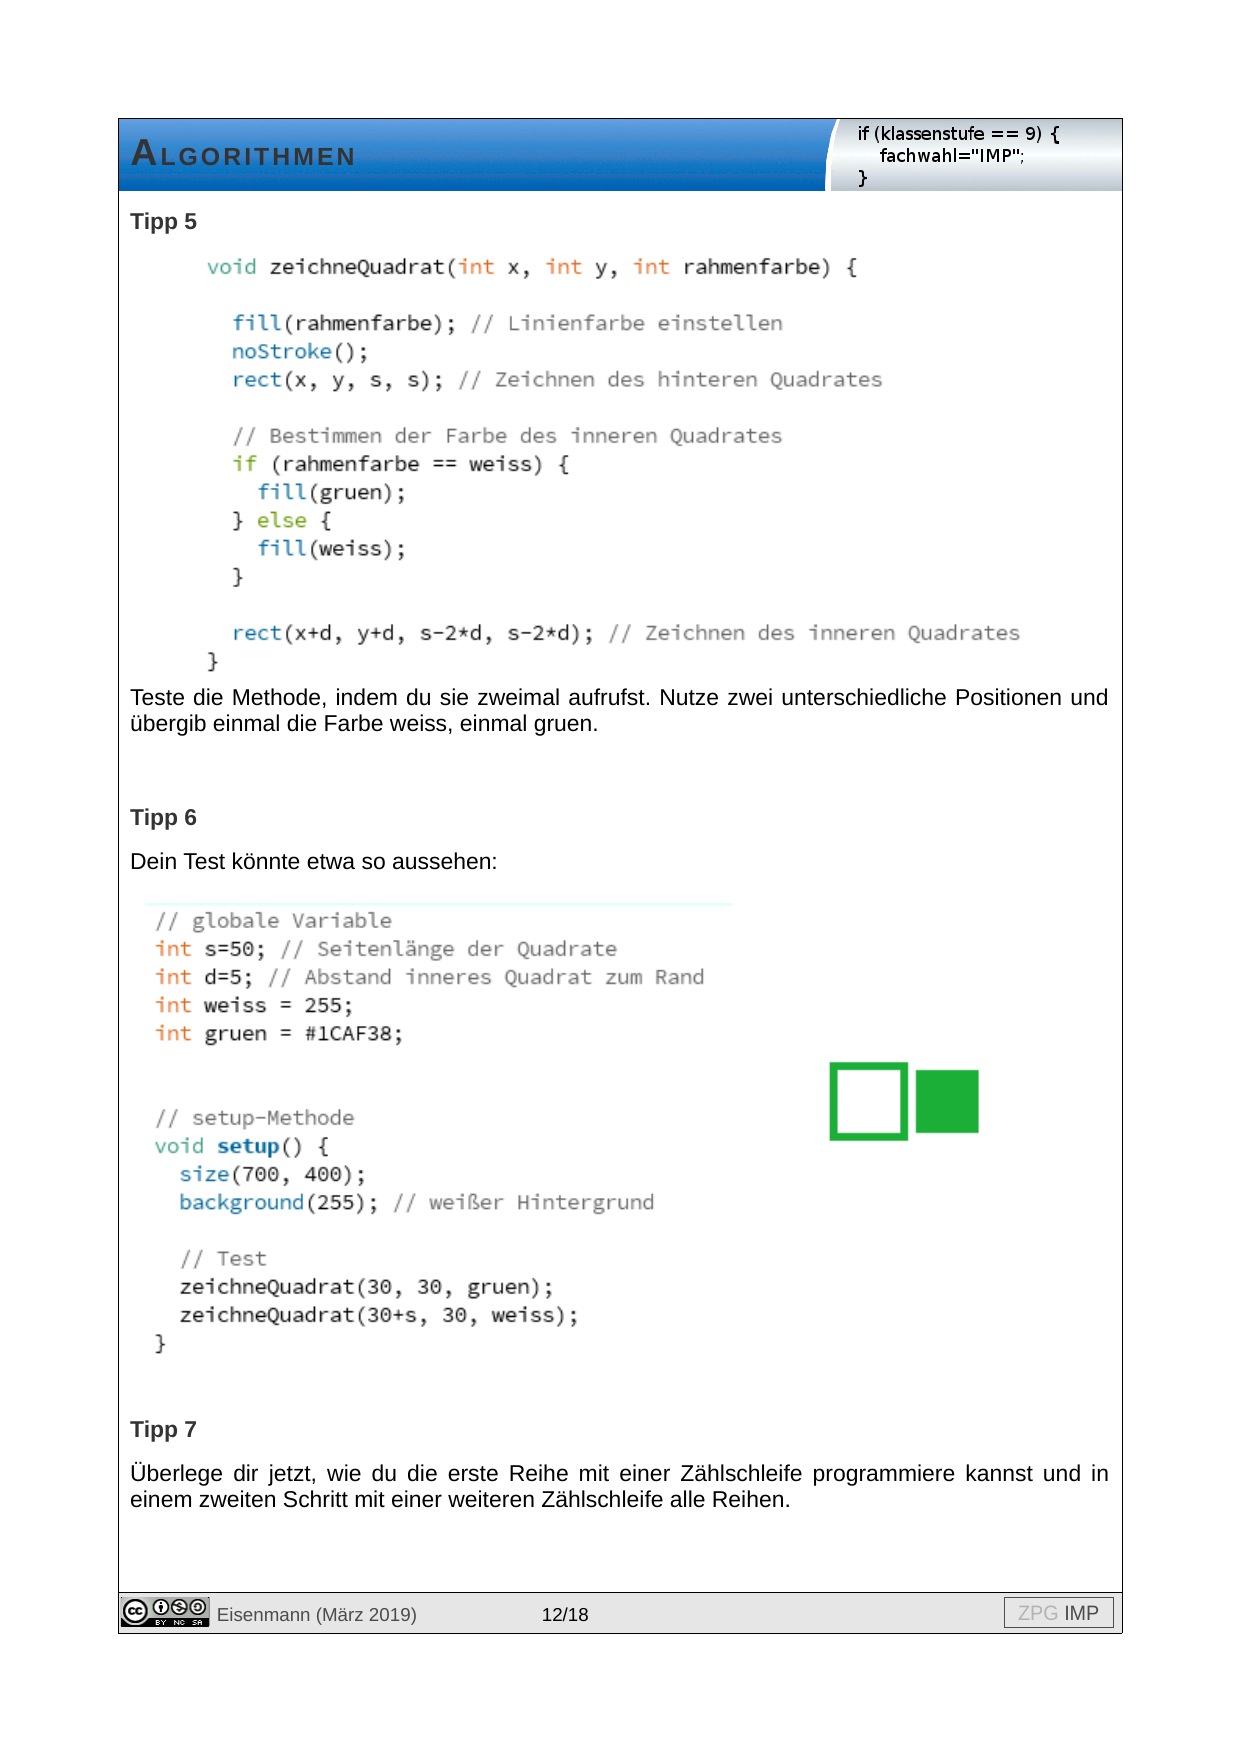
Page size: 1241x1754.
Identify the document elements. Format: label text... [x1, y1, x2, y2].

text Tipp 7 [130, 1416, 1110, 1442]
picture [120, 1597, 210, 1627]
picture [145, 903, 733, 1366]
text Tipp 6 [130, 804, 1110, 830]
text Teste die Methode, indem du sie zweimal aufrufst. Nutze zwei unterschiedliche Positionen und übergib einmal die Farbe weiss, einmal gruen. [130, 252, 1110, 737]
text Dein Test könnte etwa so aussehen: [130, 848, 1110, 874]
text Überlege dir jetzt, wie du die erste Reihe mit einer Zählschleife programmiere kannst und in einem zweiten Schritt mit einer weiteren Zählschleife alle Reihen. [130, 1460, 1110, 1512]
picture [199, 246, 1041, 684]
picture [119, 119, 1122, 191]
text Tipp 5 [130, 208, 1110, 235]
picture [794, 1031, 1040, 1171]
